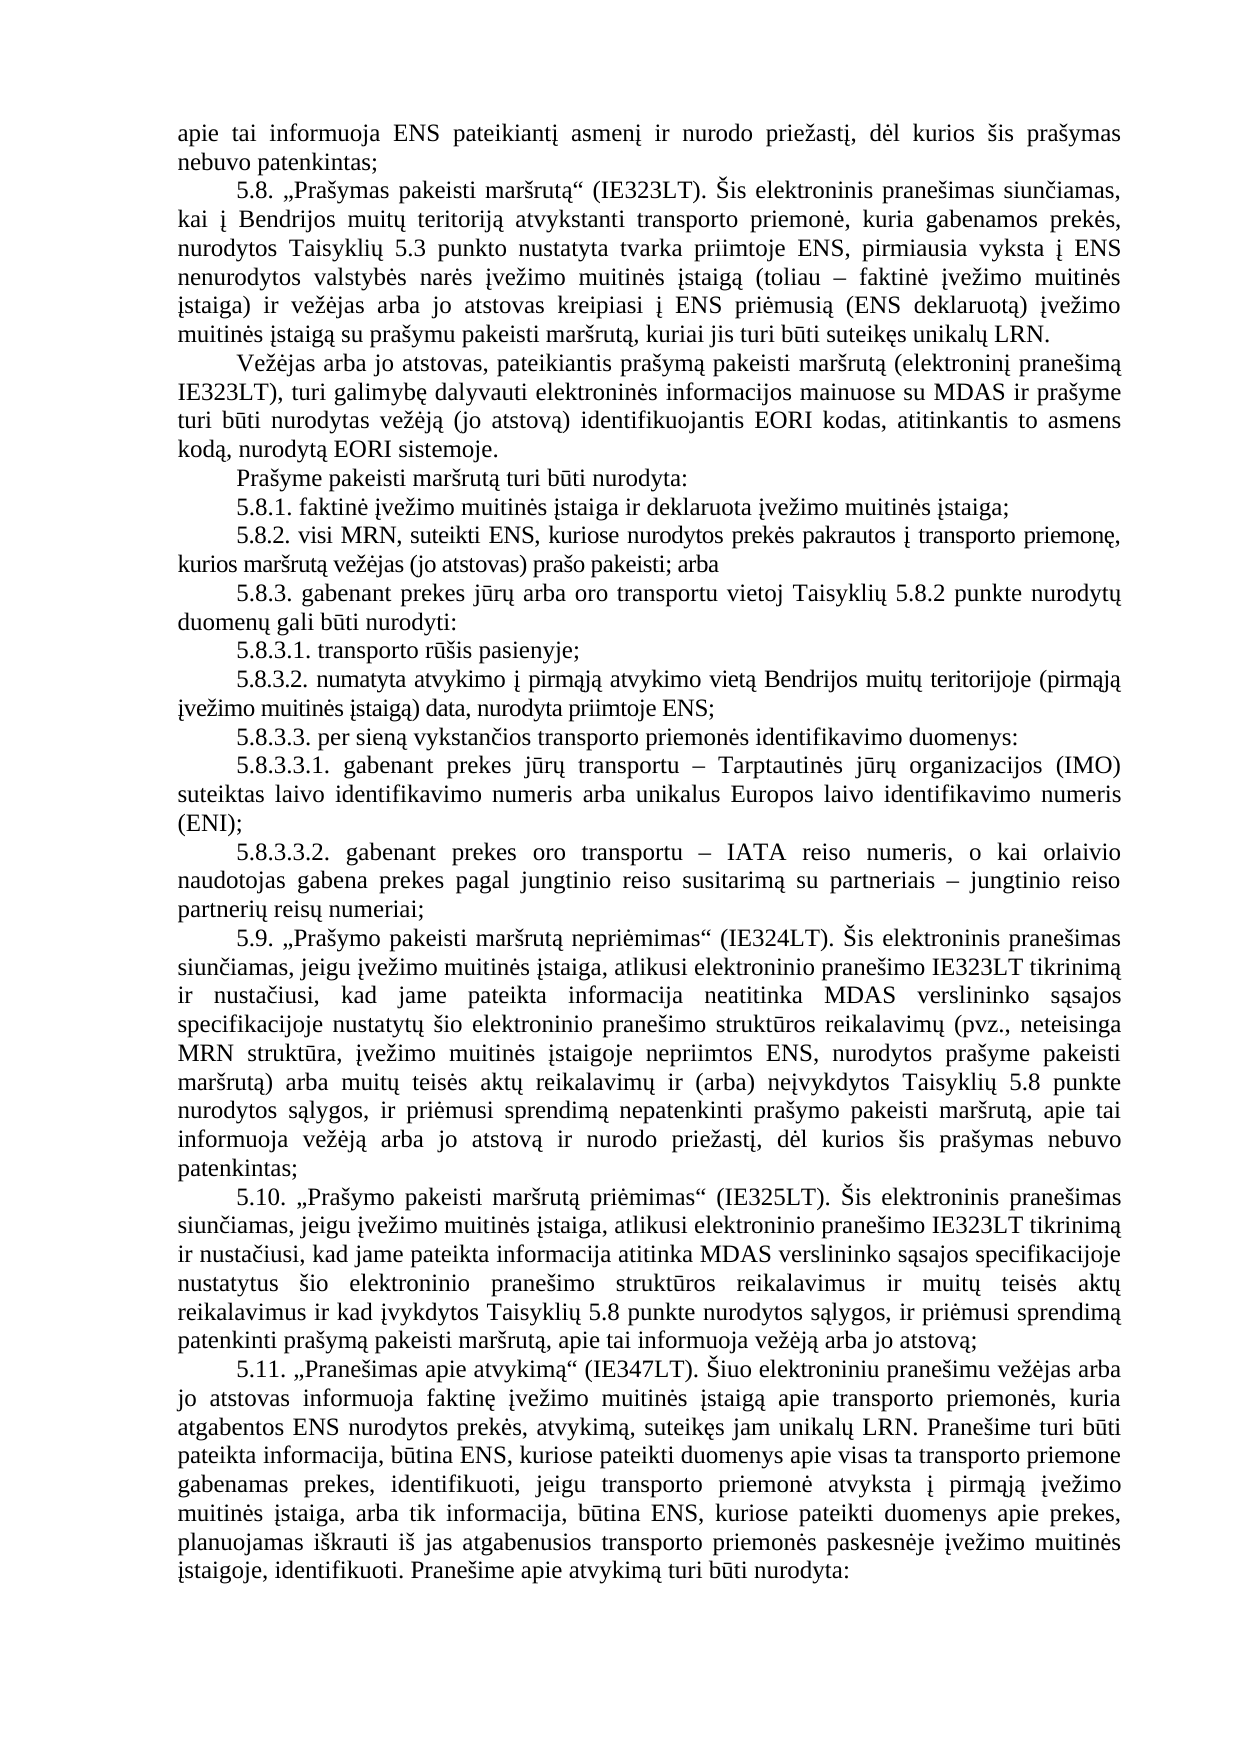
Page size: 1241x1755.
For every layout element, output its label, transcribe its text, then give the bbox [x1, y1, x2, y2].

text 5.8.3.2. numatyta atvykimo į pirmąją atvykimo vietą Bendrijos muitų teritorijoje (pirmąją įvežimo muitinės įstaigą) data, nurodyta priimtoje ENS; [177, 664, 1122, 722]
text 5.9. „Prašymo pakeisti maršrutą nepriėmimas“ (IE324LT). Šis elektroninis pranešimas siunčiamas, jeigu įvežimo muitinės įstaiga, atlikusi elektroninio pranešimo IE323LT tikrinimą ir nustačiusi, kad jame pateikta informacija neatitinka MDAS verslininko sąsajos specifikacijoje nustatytų šio elektroninio pranešimo struktūros reikalavimų (pvz., neteisinga MRN struktūra, įvežimo muitinės įstaigoje nepriimtos ENS, nurodytos prašyme pakeisti maršrutą) arba muitų teisės aktų reikalavimų ir (arba) neįvykdytos Taisyklių 5.8 punkte nurodytos sąlygos, ir priėmusi sprendimą nepatenkinti prašymo pakeisti maršrutą, apie tai informuoja vežėją arba jo atstovą ir nurodo priežastį, dėl kurios šis prašymas nebuvo patenkintas; [177, 923, 1122, 1182]
text 5.11. „Pranešimas apie atvykimą“ (IE347LT). Šiuo elektroniniu pranešimu vežėjas arba jo atstovas informuoja faktinę įvežimo muitinės įstaigą apie transporto priemonės, kuria atgabentos ENS nurodytos prekės, atvykimą, suteikęs jam unikalų LRN. Pranešime turi būti pateikta informacija, būtina ENS, kuriose pateikti duomenys apie visas ta transporto priemone gabenamas prekes, identifikuoti, jeigu transporto priemonė atvyksta į pirmąją įvežimo muitinės įstaiga, arba tik informacija, būtina ENS, kuriose pateikti duomenys apie prekes, planuojamas iškrauti iš jas atgabenusios transporto priemonės paskesnėje įvežimo muitinės įstaigoje, identifikuoti. Pranešime apie atvykimą turi būti nurodyta: [177, 1354, 1122, 1584]
text Vežėjas arba jo atstovas, pateikiantis prašymą pakeisti maršrutą (elektroninį pranešimą IE323LT), turi galimybę dalyvauti elektroninės informacijos mainuose su MDAS ir prašyme turi būti nurodytas vežėją (jo atstovą) identifikuojantis EORI kodas, atitinkantis to asmens kodą, nurodytą EORI sistemoje. [177, 348, 1122, 463]
text 5.8.1. faktinė įvežimo muitinės įstaiga ir deklaruota įvežimo muitinės įstaiga; [177, 492, 1122, 521]
text 5.8.3. gabenant prekes jūrų arba oro transportu vietoj Taisyklių 5.8.2 punkte nurodytų duomenų gali būti nurodyti: [177, 578, 1122, 636]
text apie tai informuoja ENS pateikiantį asmenį ir nurodo priežastį, dėl kurios šis prašymas nebuvo patenkintas; [177, 118, 1122, 176]
text 5.10. „Prašymo pakeisti maršrutą priėmimas“ (IE325LT). Šis elektroninis pranešimas siunčiamas, jeigu įvežimo muitinės įstaiga, atlikusi elektroninio pranešimo IE323LT tikrinimą ir nustačiusi, kad jame pateikta informacija atitinka MDAS verslininko sąsajos specifikacijoje nustatytus šio elektroninio pranešimo struktūros reikalavimus ir muitų teisės aktų reikalavimus ir kad įvykdytos Taisyklių 5.8 punkte nurodytos sąlygos, ir priėmusi sprendimą patenkinti prašymą pakeisti maršrutą, apie tai informuoja vežėją arba jo atstovą; [177, 1182, 1122, 1354]
text 5.8.3.1. transporto rūšis pasienyje; [177, 636, 1122, 664]
text 5.8.3.3. per sieną vykstančios transporto priemonės identifikavimo duomenys: [177, 722, 1122, 751]
text 5.8. „Prašymas pakeisti maršrutą“ (IE323LT). Šis elektroninis pranešimas siunčiamas, kai į Bendrijos muitų teritoriją atvykstanti transporto priemonė, kuria gabenamos prekės, nurodytos Taisyklių 5.3 punkto nustatyta tvarka priimtoje ENS, pirmiausia vyksta į ENS nenurodytos valstybės narės įvežimo muitinės įstaigą (toliau – faktinė įvežimo muitinės įstaiga) ir vežėjas arba jo atstovas kreipiasi į ENS priėmusią (ENS deklaruotą) įvežimo muitinės įstaigą su prašymu pakeisti maršrutą, kuriai jis turi būti suteikęs unikalų LRN. [177, 176, 1122, 348]
text 5.8.3.3.2. gabenant prekes oro transportu – IATA reiso numeris, o kai orlaivio naudotojas gabena prekes pagal jungtinio reiso susitarimą su partneriais – jungtinio reiso partnerių reisų numeriai; [177, 837, 1122, 923]
text 5.8.3.3.1. gabenant prekes jūrų transportu – Tarptautinės jūrų organizacijos (IMO) suteiktas laivo identifikavimo numeris arba unikalus Europos laivo identifikavimo numeris (ENI); [177, 751, 1122, 837]
text Prašyme pakeisti maršrutą turi būti nurodyta: [177, 463, 1122, 492]
text 5.8.2. visi MRN, suteikti ENS, kuriose nurodytos prekės pakrautos į transporto priemonę, kurios maršrutą vežėjas (jo atstovas) prašo pakeisti; arba [177, 521, 1122, 578]
